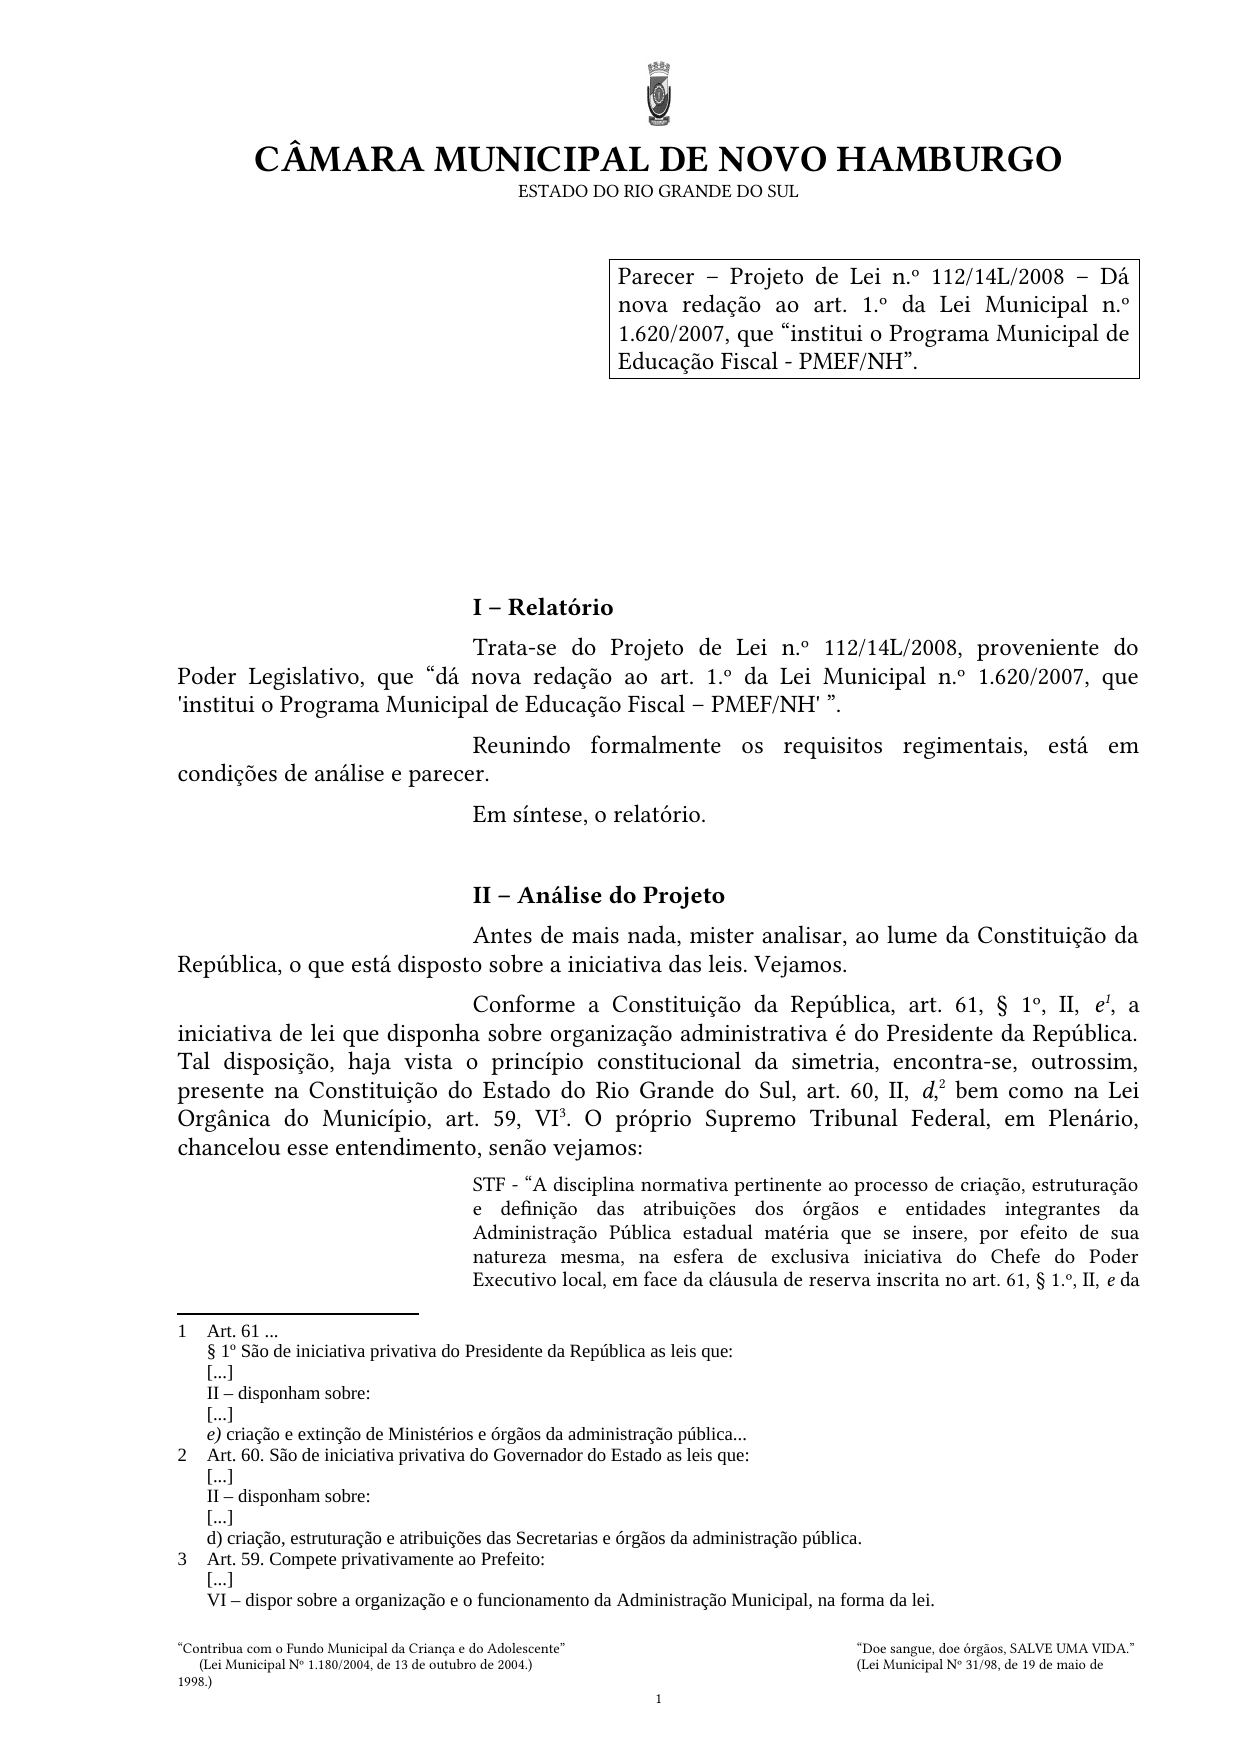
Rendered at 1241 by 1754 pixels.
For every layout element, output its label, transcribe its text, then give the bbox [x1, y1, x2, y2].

text Reunindo formalmente os requisitos regimentais, está em condições de análise e parecer. [177, 731, 1140, 788]
text Parecer – Projeto de Lei n.º 112/14L/2008 – Dá nova redação ao art. 1.º da Lei Municipal n.º 1.620/2007, que “institui o Programa Municipal de Educação Fiscal - PMEF/NH”. [610, 260, 1139, 378]
text STF - “A disciplina normativa pertinente ao processo de criação, estruturação e definição das atribuições dos órgãos e entidades integrantes da Administração Pública estadual matéria que se insere, por efeito de sua natureza mesma, na esfera de exclusiva iniciativa do Chefe do Poder Executivo local, em face da cláusula de reserva inscrita no art. 61, § 1.º, II, e da [473, 1173, 1140, 1292]
text d) criação, estruturação e atribuições das Secretarias e órgãos da administração pública. [177, 1528, 1140, 1548]
text II – disponham sobre: [177, 1486, 1140, 1507]
text Art. 61 ... [177, 1320, 1140, 1341]
text II – Análise do Projeto [177, 881, 1140, 909]
text Art. 59. Compete privativamente ao Prefeito: [177, 1548, 1140, 1569]
text [...] [177, 1465, 1140, 1486]
text Art. 60. São de iniciativa privativa do Governador do Estado as leis que: [177, 1445, 1140, 1465]
text Em síntese, o relatório. [177, 800, 1140, 828]
text [...] [177, 1362, 1140, 1382]
text e) criação e extinção de Ministérios e órgãos da administração pública... [177, 1424, 1140, 1445]
text II – disponham sobre: [177, 1382, 1140, 1403]
text Trata-se do Projeto de Lei n.º 112/14L/2008, proveniente do Poder Legislativo, que “dá nova redação ao art. 1.º da Lei Municipal n.º 1.620/2007, que 'institui o Programa Municipal de Educação Fiscal – PMEF/NH' ”. [177, 633, 1140, 719]
text [...] [177, 1507, 1140, 1528]
text [...] [177, 1569, 1140, 1590]
text VI – dispor sobre a organização e o funcionamento da Administração Municipal, na forma da lei. [177, 1590, 1140, 1611]
text [...] [177, 1403, 1140, 1424]
text Conforme a Constituição da República, art. 61, § 1º, II, e, a iniciativa de lei que disponha sobre organização administrativa é do Presidente da República. Tal disposição, haja vista o princípio constitucional da simetria, encontra-se, outrossim, presente na Constituição do Estado do Rio Grande do Sul, art. 60, II, d, bem como na Lei Orgânica do Município, art. 59, VI. O próprio Supremo Tribunal Federal, em Plenário, chancelou esse entendimento, senão vejamos: [177, 990, 1140, 1161]
text § 1º São de iniciativa privativa do Presidente da República as leis que: [177, 1341, 1140, 1362]
text Antes de mais nada, mister analisar, ao lume da Constituição da República, o que está disposto sobre a iniciativa das leis. Vejamos. [177, 921, 1140, 978]
text I – Relatório [177, 593, 1140, 622]
